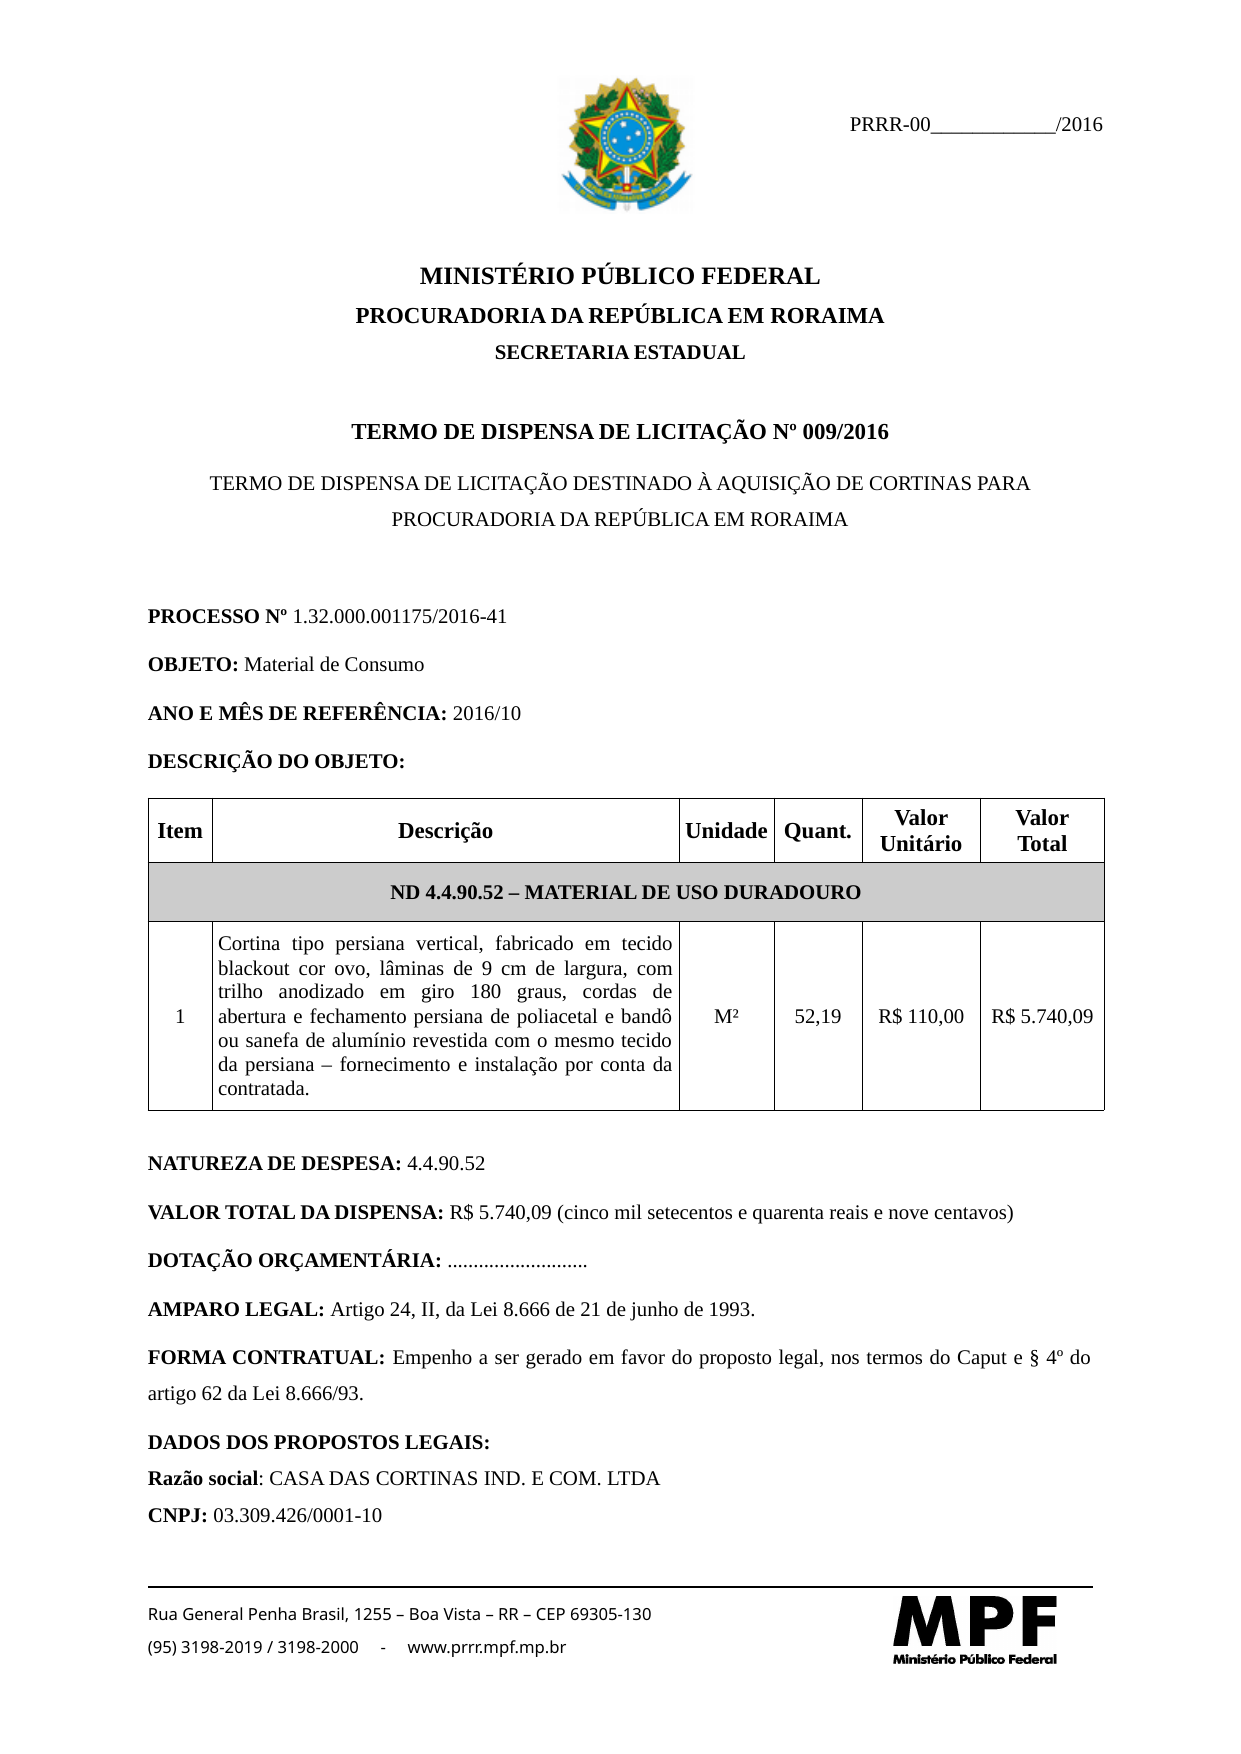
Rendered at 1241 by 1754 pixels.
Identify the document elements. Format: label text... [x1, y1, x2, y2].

table_header Quant. [775, 799, 862, 862]
table_header Valor Unitário [863, 799, 980, 862]
picture [557, 75, 696, 214]
text FORMA CONTRATUAL: Empenho a ser gerado em favor do proposto legal, nos termos do Caput e § 4º do artigo 62 da Lei 8.666/93. [148, 1345, 1093, 1405]
table_cell M² [680, 922, 774, 1110]
table_cell ND 4.4.90.52 – MATERIAL DE USO DURADOURO [149, 863, 1104, 921]
table_header Descrição [213, 799, 679, 862]
table_cell Cortina tipo persiana vertical, fabricado em tecido blackout cor ovo, lâminas de 9 cm de largura, com trilho anodizado em giro 180 graus, cordas de abertura e fechamento persiana de poliacetal e bandô ou sanefa de alumínio revestida com o mesmo tecido da persiana – fornecimento e instalação por conta da contratada. [213, 922, 679, 1110]
text OBJETO: Material de Consumo [148, 652, 1093, 676]
text Razão social: CASA DAS CORTINAS IND. E COM. LTDA [148, 1466, 1093, 1490]
table_header Unidade [680, 799, 774, 862]
table_header Valor Total [981, 799, 1104, 862]
text DESCRIÇÃO DO OBJETO: [148, 749, 1093, 773]
text PROCESSO Nº 1.32.000.001175/2016-41 [148, 603, 1093, 628]
text NATUREZA DE DESPESA: 4.4.90.52 [148, 1151, 1093, 1175]
table_cell R$ 110,00 [863, 922, 980, 1110]
text VALOR TOTAL DA DISPENSA: R$ 5.740,09 (cinco mil setecentos e quarenta reais e nove centavos) [148, 1199, 1093, 1224]
picture [893, 1596, 1057, 1664]
text DADOS DOS PROPOSTOS LEGAIS: [148, 1430, 1093, 1454]
text CNPJ: 03.309.426/0001-10 [148, 1503, 1093, 1527]
table_cell 1 [149, 922, 212, 1110]
text TERMO DE DISPENSA DE LICITAÇÃO DESTINADO À AQUISIÇÃO DE CORTINAS PARA PROCURADORIA DA REPÚBLICA EM RORAIMA [148, 470, 1093, 531]
text ANO E MÊS DE REFERÊNCIA: 2016/10 [148, 701, 1093, 725]
table_cell R$ 5.740,09 [981, 922, 1104, 1110]
text AMPARO LEGAL: Artigo 24, II, da Lei 8.666 de 21 de junho de 1993. [148, 1297, 1093, 1321]
table_cell 52,19 [775, 922, 862, 1110]
text DOTAÇÃO ORÇAMENTÁRIA: ........................... [148, 1248, 1093, 1272]
text TERMO DE DISPENSA DE LICITAÇÃO Nº 009/2016 [148, 418, 1093, 445]
table_header Item [149, 799, 212, 862]
